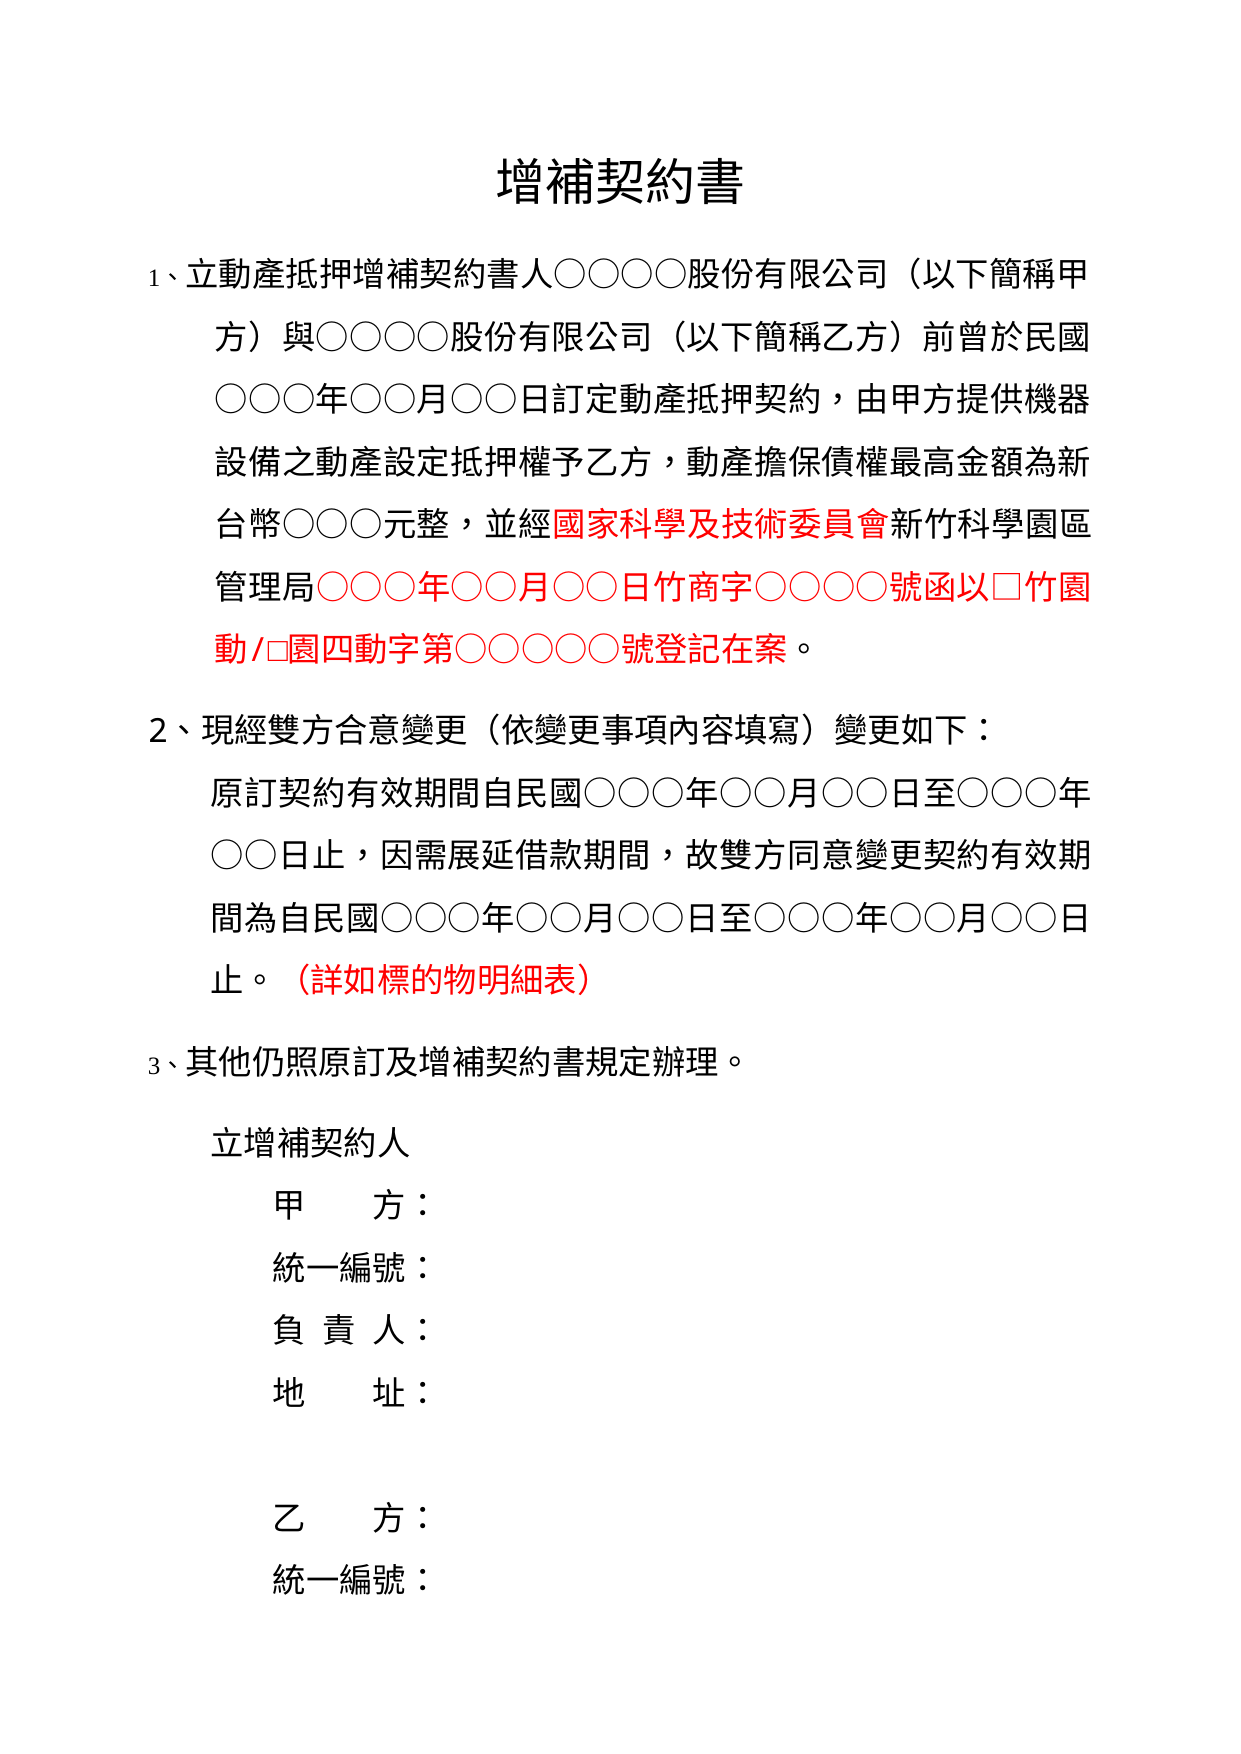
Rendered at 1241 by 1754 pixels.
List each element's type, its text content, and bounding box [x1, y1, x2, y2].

list 現經雙方合意變更（依變更事項內容填寫）變更如下： [148, 687, 1092, 749]
text 甲 方： [273, 1162, 1092, 1224]
text 增補契約書 [148, 105, 1092, 230]
text 乙 方： [273, 1474, 1092, 1537]
text 統一編號： [273, 1224, 1092, 1287]
text 原訂契約有效期間自民國○○○年○○月○○日至○○○年○○日止，因需展延借款期間，故雙方同意變更契約有效期間為自民國○○○年○○月○○日至○○○年○○月○○日止。（詳如標的物明細表） [210, 749, 1092, 999]
text 立增補契約人 [210, 1099, 1092, 1162]
text 統一編號： [273, 1537, 1092, 1599]
list 立動產抵押增補契約書人○○○○股份有限公司（以下簡稱甲方）與○○○○股份有限公司（以下簡稱乙方）前曾於民國○○○年○○月○○日訂定動產抵押契約，由甲方提供機器設備之動產設定抵押權予乙方，動產擔保債權最高金額為新台幣○○○元整，並經國家科學及技術委員會新竹科學園區管理局○○○年○○月○○日竹商字○○○○號函以□竹園動/□園四動字第○○○○○號登記在案。 [148, 230, 1092, 668]
list 其他仍照原訂及增補契約書規定辦理。 [148, 1018, 1092, 1080]
text 負 責 人： [273, 1287, 1092, 1349]
text 地 址： [273, 1349, 1092, 1412]
